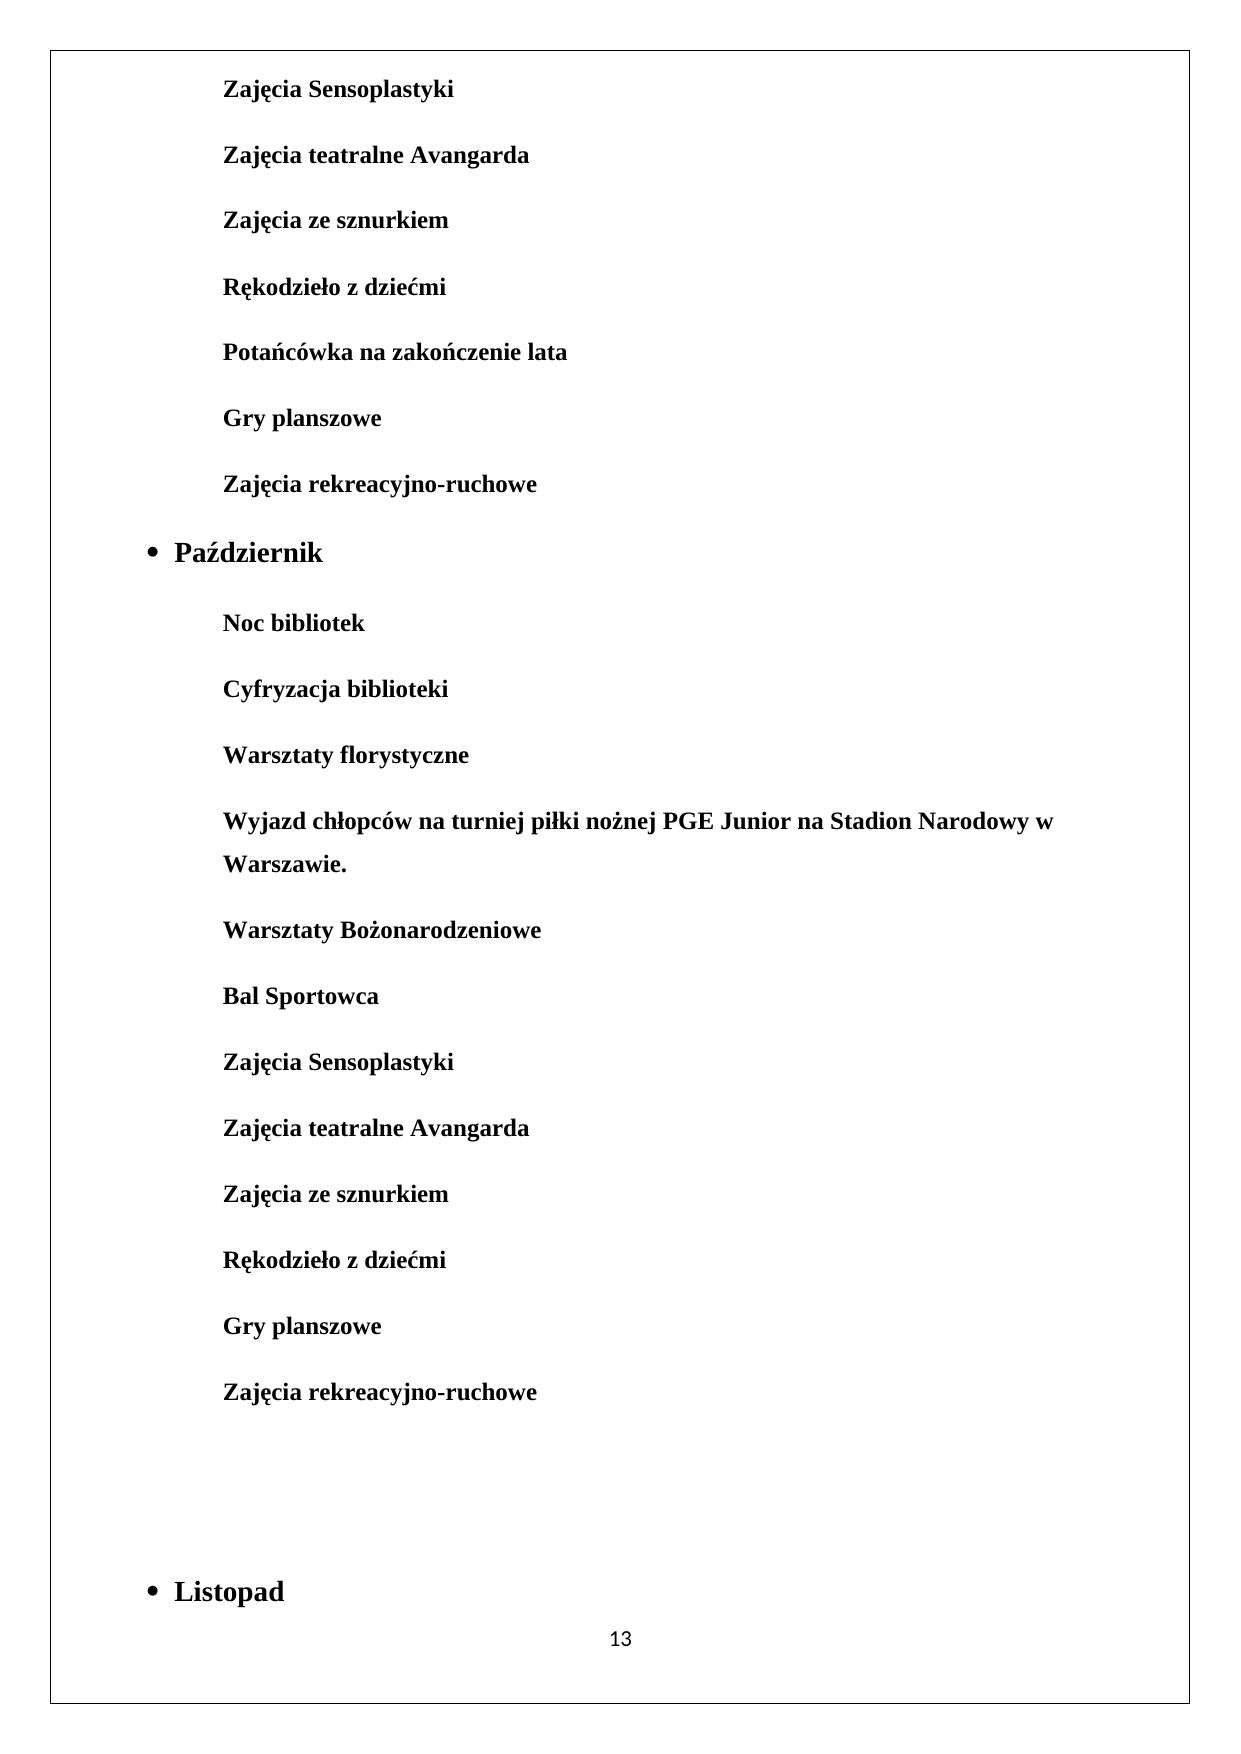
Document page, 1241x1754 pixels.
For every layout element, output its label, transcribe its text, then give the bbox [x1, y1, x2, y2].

text Zajęcia rekreacyjno-ruchowe [223, 1377, 1093, 1406]
text Zajęcia rekreacyjno-ruchowe [223, 469, 1093, 498]
text Listopad [148, 1574, 1093, 1607]
text Wyjazd chłopców na turniej piłki nożnej PGE Junior na Stadion Narodowy w Warszawie. [223, 806, 1093, 878]
text Październik [148, 535, 1093, 569]
text Bal Sportowca [223, 981, 1093, 1010]
text Rękodzieło z dziećmi [223, 272, 1093, 300]
text Zajęcia ze sznurkiem [223, 1179, 1093, 1208]
text Zajęcia Sensoplastyki [223, 1047, 1093, 1076]
text Noc bibliotek [223, 608, 1093, 637]
text Gry planszowe [223, 1311, 1093, 1340]
text Zajęcia Sensoplastyki [223, 74, 1093, 102]
text Zajęcia teatralne Avangarda [223, 1113, 1093, 1142]
text Rękodzieło z dziećmi [223, 1245, 1093, 1274]
text Potańcówka na zakończenie lata [223, 337, 1093, 366]
text Zajęcia teatralne Avangarda [223, 140, 1093, 168]
text Warsztaty florystyczne [223, 740, 1093, 769]
text Cyfryzacja biblioteki [223, 674, 1093, 703]
text Warsztaty Bożonarodzeniowe [223, 915, 1093, 944]
text Zajęcia ze sznurkiem [223, 206, 1093, 234]
text Gry planszowe [223, 403, 1093, 432]
